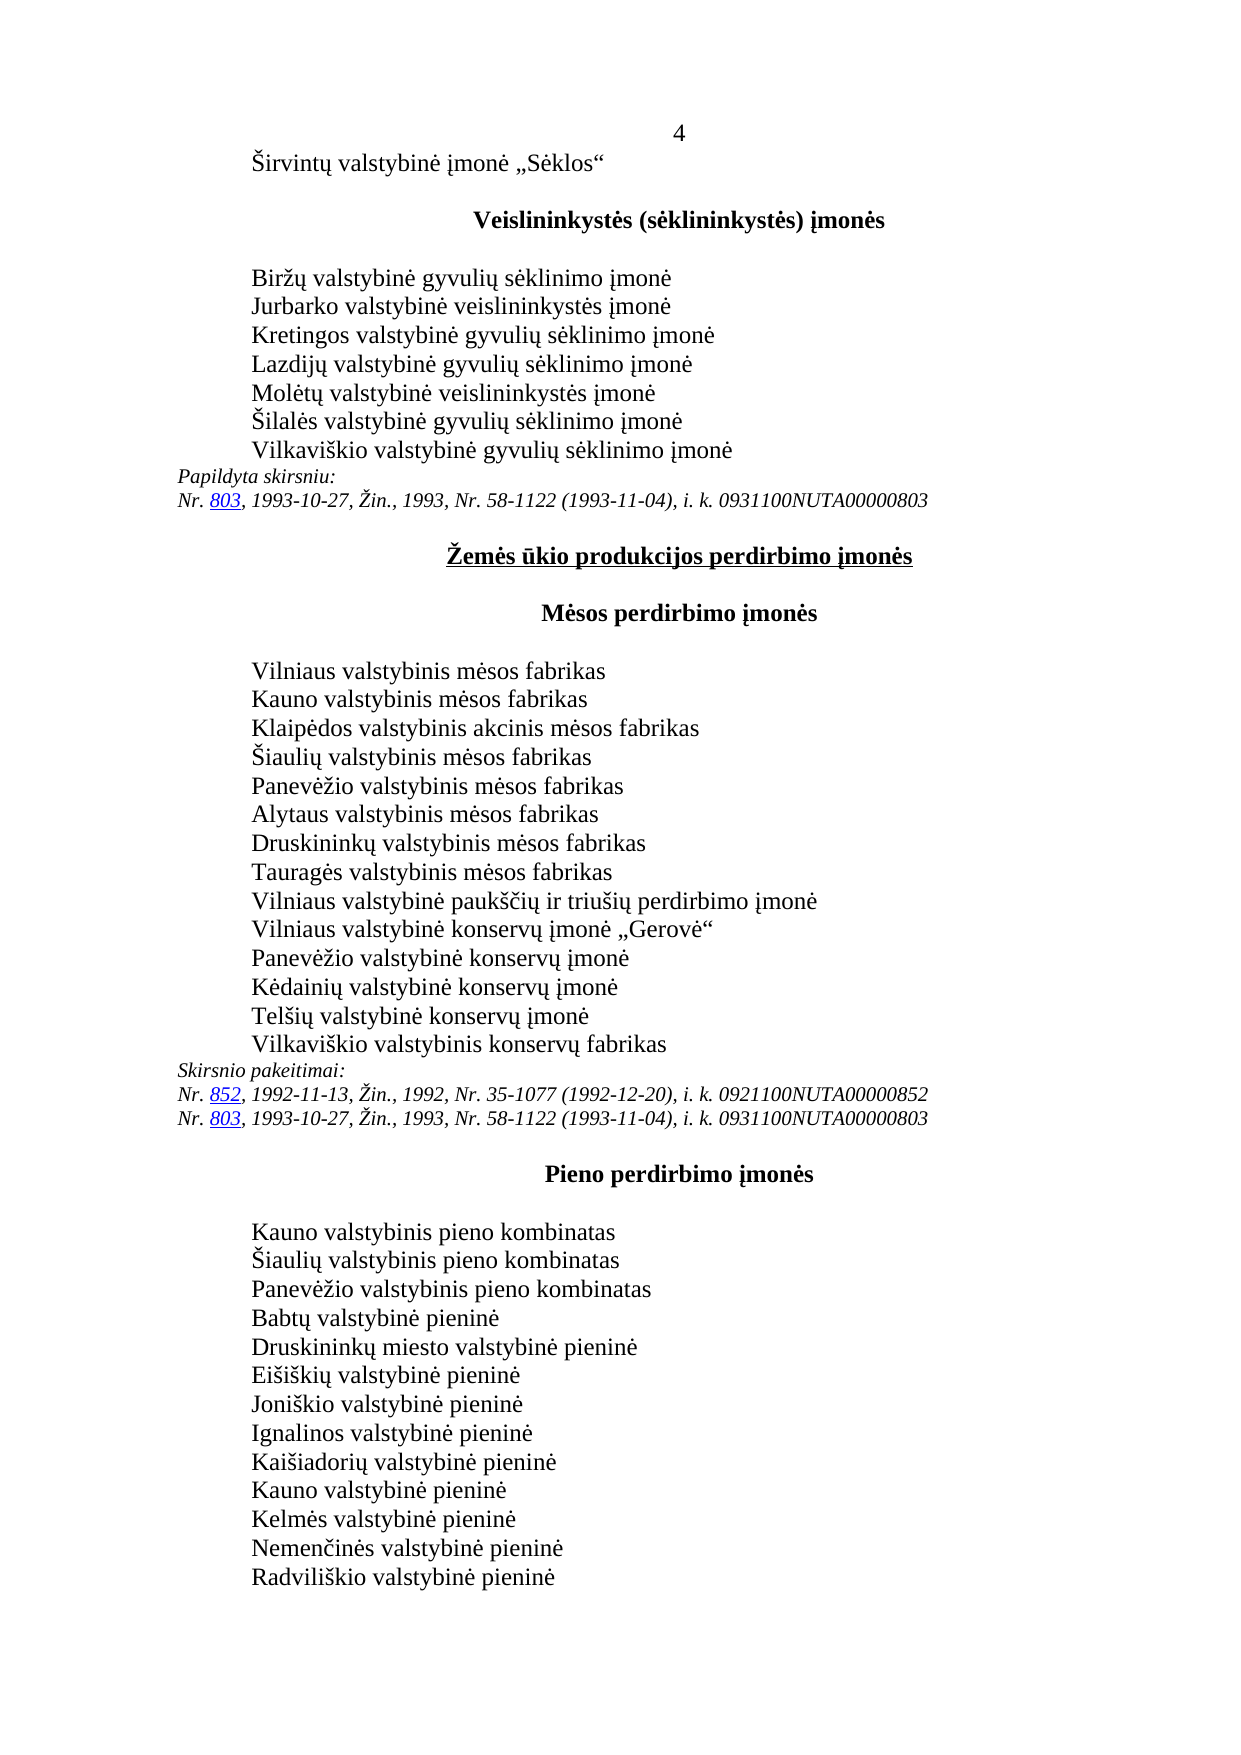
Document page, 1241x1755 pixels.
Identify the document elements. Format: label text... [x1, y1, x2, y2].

text Alytaus valstybinis mėsos fabrikas [177, 799, 1181, 828]
text Lazdijų valstybinė gyvulių sėklinimo įmonė [177, 349, 1181, 378]
text Druskininkų miesto valstybinė pieninė [177, 1332, 1181, 1360]
text Jurbarko valstybinė veislininkystės įmonė [177, 291, 1181, 320]
text Pieno perdirbimo įmonės [177, 1159, 1181, 1188]
text Mėsos perdirbimo įmonės [177, 598, 1181, 627]
text Nr. 852, 1992-11-13, Žin., 1992, Nr. 35-1077 (1992-12-20), i. k. 0921100NUTA00000852 [177, 1082, 1181, 1106]
text Vilniaus valstybinė paukščių ir triušių perdirbimo įmonė [177, 886, 1181, 914]
text Nemenčinės valstybinė pieninė [177, 1533, 1181, 1562]
text Žemės ūkio produkcijos perdirbimo įmonės [177, 541, 1181, 569]
text Biržų valstybinė gyvulių sėklinimo įmonė [177, 263, 1181, 291]
text Kretingos valstybinė gyvulių sėklinimo įmonė [177, 320, 1181, 349]
text Nr. 803, 1993-10-27, Žin., 1993, Nr. 58-1122 (1993-11-04), i. k. 0931100NUTA00000803 [177, 1106, 1181, 1130]
text Klaipėdos valstybinis akcinis mėsos fabrikas [177, 713, 1181, 742]
text Kelmės valstybinė pieninė [177, 1504, 1181, 1533]
text Vilkaviškio valstybinis konservų fabrikas [177, 1029, 1181, 1058]
text Panevėžio valstybinis pieno kombinatas [177, 1274, 1181, 1303]
text Molėtų valstybinė veislininkystės įmonė [177, 378, 1181, 406]
text Šiaulių valstybinis pieno kombinatas [177, 1245, 1181, 1274]
text Šilalės valstybinė gyvulių sėklinimo įmonė [177, 406, 1181, 435]
text Babtų valstybinė pieninė [177, 1303, 1181, 1332]
text Joniškio valstybinė pieninė [177, 1389, 1181, 1418]
text Kauno valstybinė pieninė [177, 1475, 1181, 1504]
text Kėdainių valstybinė konservų įmonė [177, 972, 1181, 1001]
text Vilniaus valstybinė konservų įmonė „Gerovė“ [177, 914, 1181, 943]
text Veislininkystės (sėklininkystės) įmonės [177, 205, 1181, 234]
text Kauno valstybinis mėsos fabrikas [177, 684, 1181, 713]
text Šiaulių valstybinis mėsos fabrikas [177, 742, 1181, 771]
text Nr. 803, 1993-10-27, Žin., 1993, Nr. 58-1122 (1993-11-04), i. k. 0931100NUTA00000803 [177, 488, 1181, 512]
text Vilkaviškio valstybinė gyvulių sėklinimo įmonė [177, 435, 1181, 464]
text Ignalinos valstybinė pieninė [177, 1418, 1181, 1447]
text Radviliškio valstybinė pieninė [177, 1562, 1181, 1590]
text Tauragės valstybinis mėsos fabrikas [177, 857, 1181, 886]
text Širvintų valstybinė įmonė „Sėklos“ [177, 148, 1181, 176]
text Panevėžio valstybinis mėsos fabrikas [177, 771, 1181, 799]
text Telšių valstybinė konservų įmonė [177, 1001, 1181, 1029]
text Eišiškių valstybinė pieninė [177, 1360, 1181, 1389]
text Kaišiadorių valstybinė pieninė [177, 1447, 1181, 1475]
text Panevėžio valstybinė konservų įmonė [177, 943, 1181, 972]
text Druskininkų valstybinis mėsos fabrikas [177, 828, 1181, 857]
text Vilniaus valstybinis mėsos fabrikas [177, 656, 1181, 684]
text Kauno valstybinis pieno kombinatas [177, 1217, 1181, 1245]
text Skirsnio pakeitimai: [177, 1058, 1181, 1082]
text Papildyta skirsniu: [177, 464, 1181, 488]
